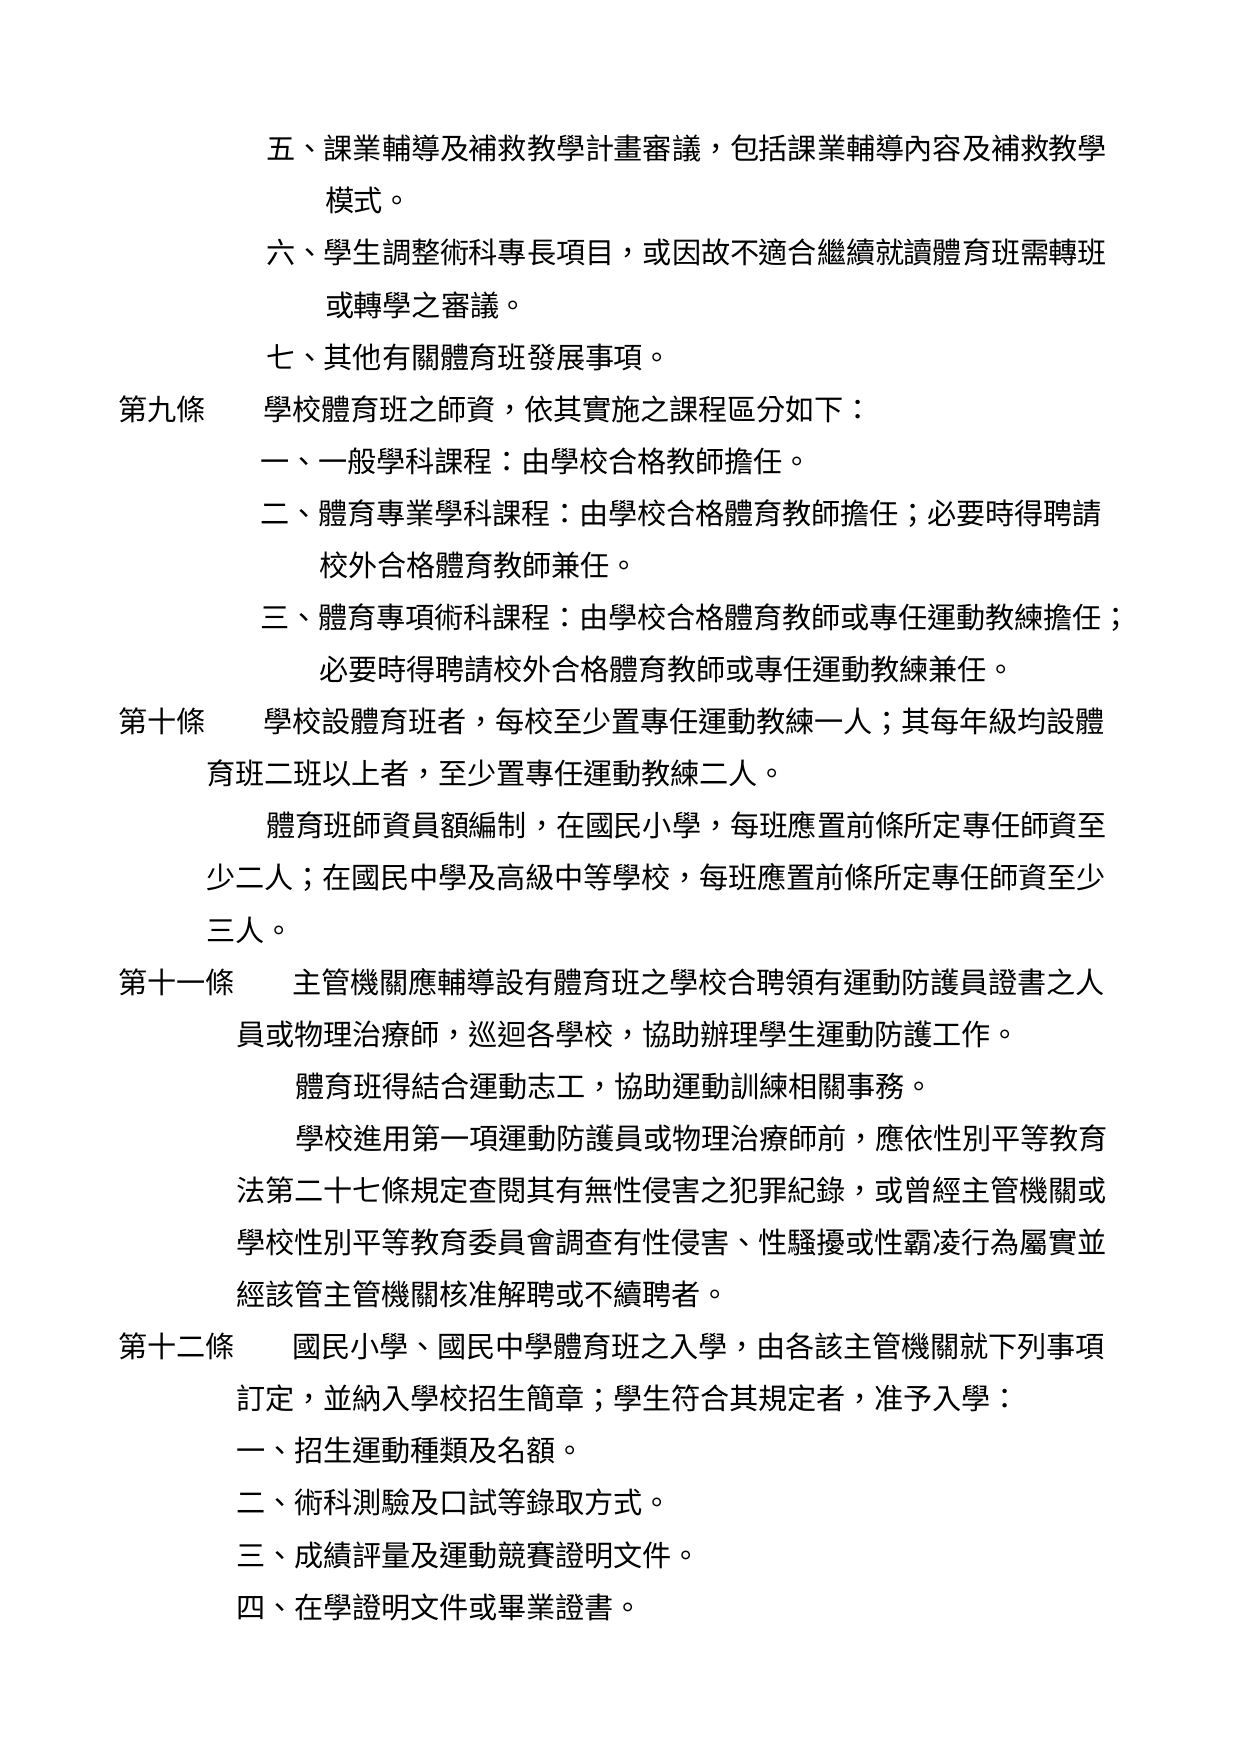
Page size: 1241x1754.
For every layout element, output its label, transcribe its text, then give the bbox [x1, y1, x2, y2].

text 第十二條 國民小學、國民中學體育班之入學，由各該主管機關就下列事項訂定，並納入學校招生簡章；學生符合其規定者，准予入學： [118, 1316, 1122, 1420]
text 七、其他有關體育班發展事項。 [266, 326, 1122, 378]
text 二、體育專業學科課程：由學校合格體育教師擔任；必要時得聘請校外合格體育教師兼任。 [260, 483, 1122, 587]
text 一、一般學科課程：由學校合格教師擔任。 [118, 431, 1122, 483]
text 第十條 學校設體育班者，每校至少置專任運動教練一人；其每年級均設體育班二班以上者，至少置專任運動教練二人。 [118, 691, 1122, 795]
text 二、術科測驗及口試等錄取方式。 [118, 1472, 1122, 1524]
text 四、在學證明文件或畢業證書。 [118, 1576, 1122, 1628]
text 第十一條 主管機關應輔導設有體育班之學校合聘領有運動防護員證書之人員或物理治療師，巡迴各學校，協助辦理學生運動防護工作。 [118, 951, 1122, 1056]
text 體育班師資員額編制，在國民小學，每班應置前條所定專任師資至少二人；在國民中學及高級中等學校，每班應置前條所定專任師資至少三人。 [207, 795, 1122, 951]
text 六、學生調整術科專長項目，或因故不適合繼續就讀體育班需轉班或轉學之審議。 [266, 222, 1122, 326]
text 學校進用第一項運動防護員或物理治療師前，應依性別平等教育法第二十七條規定查閱其有無性侵害之犯罪紀錄，或曾經主管機關或學校性別平等教育委員會調查有性侵害、性騷擾或性霸凌行為屬實並經該管主管機關核准解聘或不續聘者。 [236, 1108, 1122, 1316]
text 體育班得結合運動志工，協助運動訓練相關事務。 [118, 1056, 1122, 1108]
text 三、成績評量及運動競賽證明文件。 [118, 1524, 1122, 1576]
text 五、課業輔導及補救教學計畫審議，包括課業輔導內容及補救教學模式。 [266, 118, 1122, 222]
text 三、體育專項術科課程：由學校合格體育教師或專任運動教練擔任；必要時得聘請校外合格體育教師或專任運動教練兼任。 [260, 587, 1122, 691]
text 一、招生運動種類及名額。 [118, 1420, 1122, 1472]
text 第九條 學校體育班之師資，依其實施之課程區分如下： [118, 378, 1122, 431]
